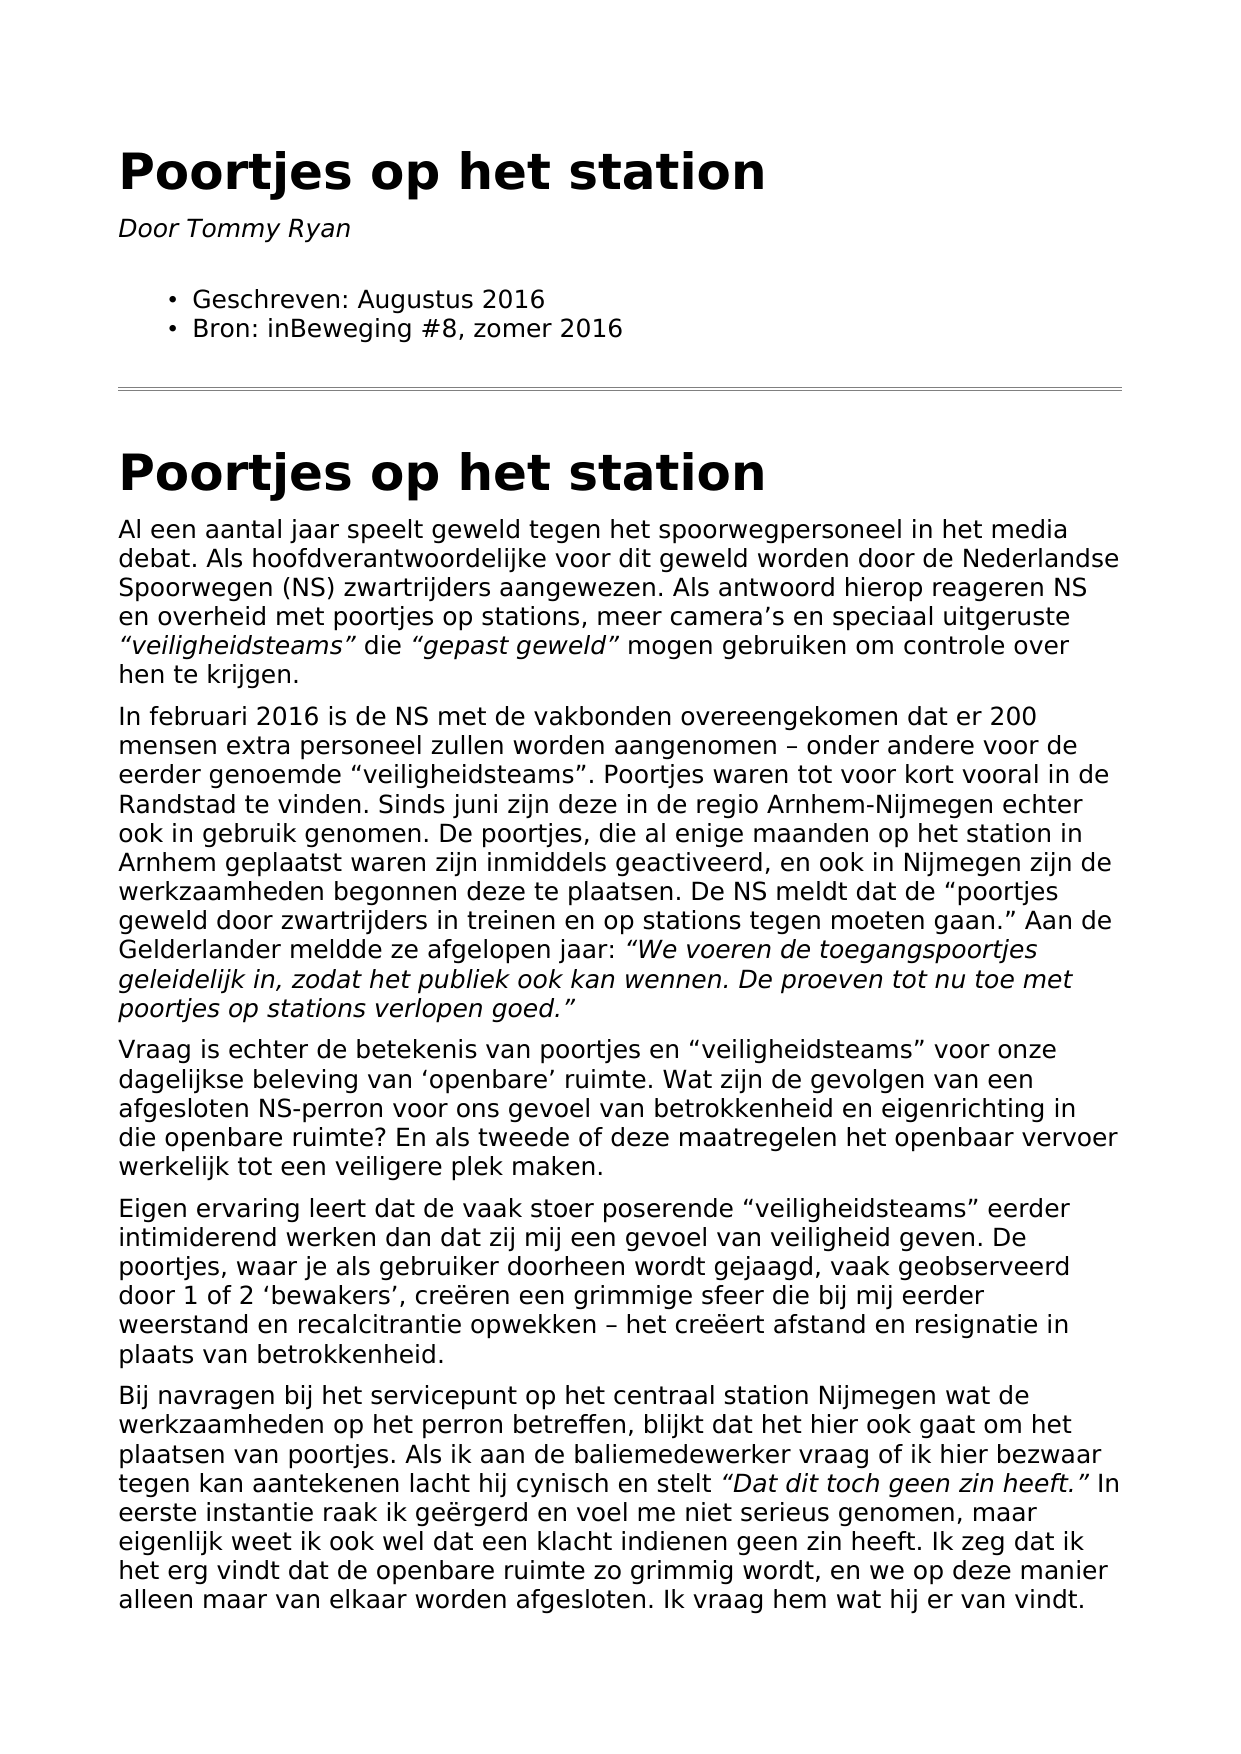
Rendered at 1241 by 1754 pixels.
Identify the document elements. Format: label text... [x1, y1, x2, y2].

text Eigen ervaring leert dat de vaak stoer poserende “veiligheidsteams” eerder intimiderend werken dan dat zij mij een gevoel van veiligheid geven. De poortjes, waar je als gebruiker doorheen wordt gejaagd, vaak geobserveerd door 1 of 2 ‘bewakers’, creëren een grimmige sfeer die bij mij eerder weerstand en recalcitrantie opwekken – het creëert afstand en resignatie in plaats van betrokkenheid. [118, 1194, 1122, 1369]
text Vraag is echter de betekenis van poortjes en “veiligheidsteams” voor onze dagelijkse beleving van ‘openbare’ ruimte. Wat zijn de gevolgen van een afgesloten NS-perron voor ons gevoel van betrokkenheid en eigenrichting in die openbare ruimte? En als tweede of deze maatregelen het openbaar vervoer werkelijk tot een veiligere plek maken. [118, 1036, 1122, 1182]
text Bij navragen bij het servicepunt op het centraal station Nijmegen wat de werkzaamheden op het perron betreffen, blijkt dat het hier ook gaat om het plaatsen van poortjes. Als ik aan de baliemedewerker vraag of ik hier bezwaar tegen kan aantekenen lacht hij cynisch en stelt “Dat dit toch geen zin heeft.” In eerste instantie raak ik geërgerd en voel me niet serieus genomen, maar eigenlijk weet ik ook wel dat een klacht indienen geen zin heeft. Ik zeg dat ik het erg vindt dat de openbare ruimte zo grimmig wordt, en we op deze manier alleen maar van elkaar worden afgesloten. Ik vraag hem wat hij er van vindt. [118, 1382, 1122, 1615]
text Door Tommy Ryan [118, 214, 1122, 243]
subtitle Poortjes op het station [118, 444, 1122, 502]
subtitle Poortjes op het station [118, 143, 1122, 201]
list Bron: inBeweging #8, zomer 2016 [177, 314, 1122, 343]
text In februari 2016 is de NS met de vakbonden overeengekomen dat er 200 mensen extra personeel zullen worden aangenomen – onder andere voor de eerder genoemde “veiligheidsteams”. Poortjes waren tot voor kort vooral in de Randstad te vinden. Sinds juni zijn deze in de regio Arnhem-Nijmegen echter ook in gebruik genomen. De poortjes, die al enige maanden op het station in Arnhem geplaatst waren zijn inmiddels geactiveerd, en ook in Nijmegen zijn de werkzaamheden begonnen deze te plaatsen. De NS meldt dat de “poortjes geweld door zwartrijders in treinen en op stations tegen moeten gaan.” Aan de Gelderlander meldde ze afgelopen jaar: “We voeren de toegangspoortjes geleidelijk in, zodat het publiek ook kan wennen. De proeven tot nu toe met poortjes op stations verlopen goed.” [118, 702, 1122, 1023]
list Geschreven: Augustus 2016 [177, 285, 1122, 314]
text Al een aantal jaar speelt geweld tegen het spoorwegpersoneel in het media debat. Als hoofdverantwoordelijke voor dit geweld worden door de Nederlandse Spoorwegen (NS) zwartrijders aangewezen. Als antwoord hierop reageren NS en overheid met poortjes op stations, meer camera’s en speciaal uitgeruste “veiligheidsteams” die “gepast geweld” mogen gebruiken om controle over hen te krijgen. [118, 515, 1122, 690]
